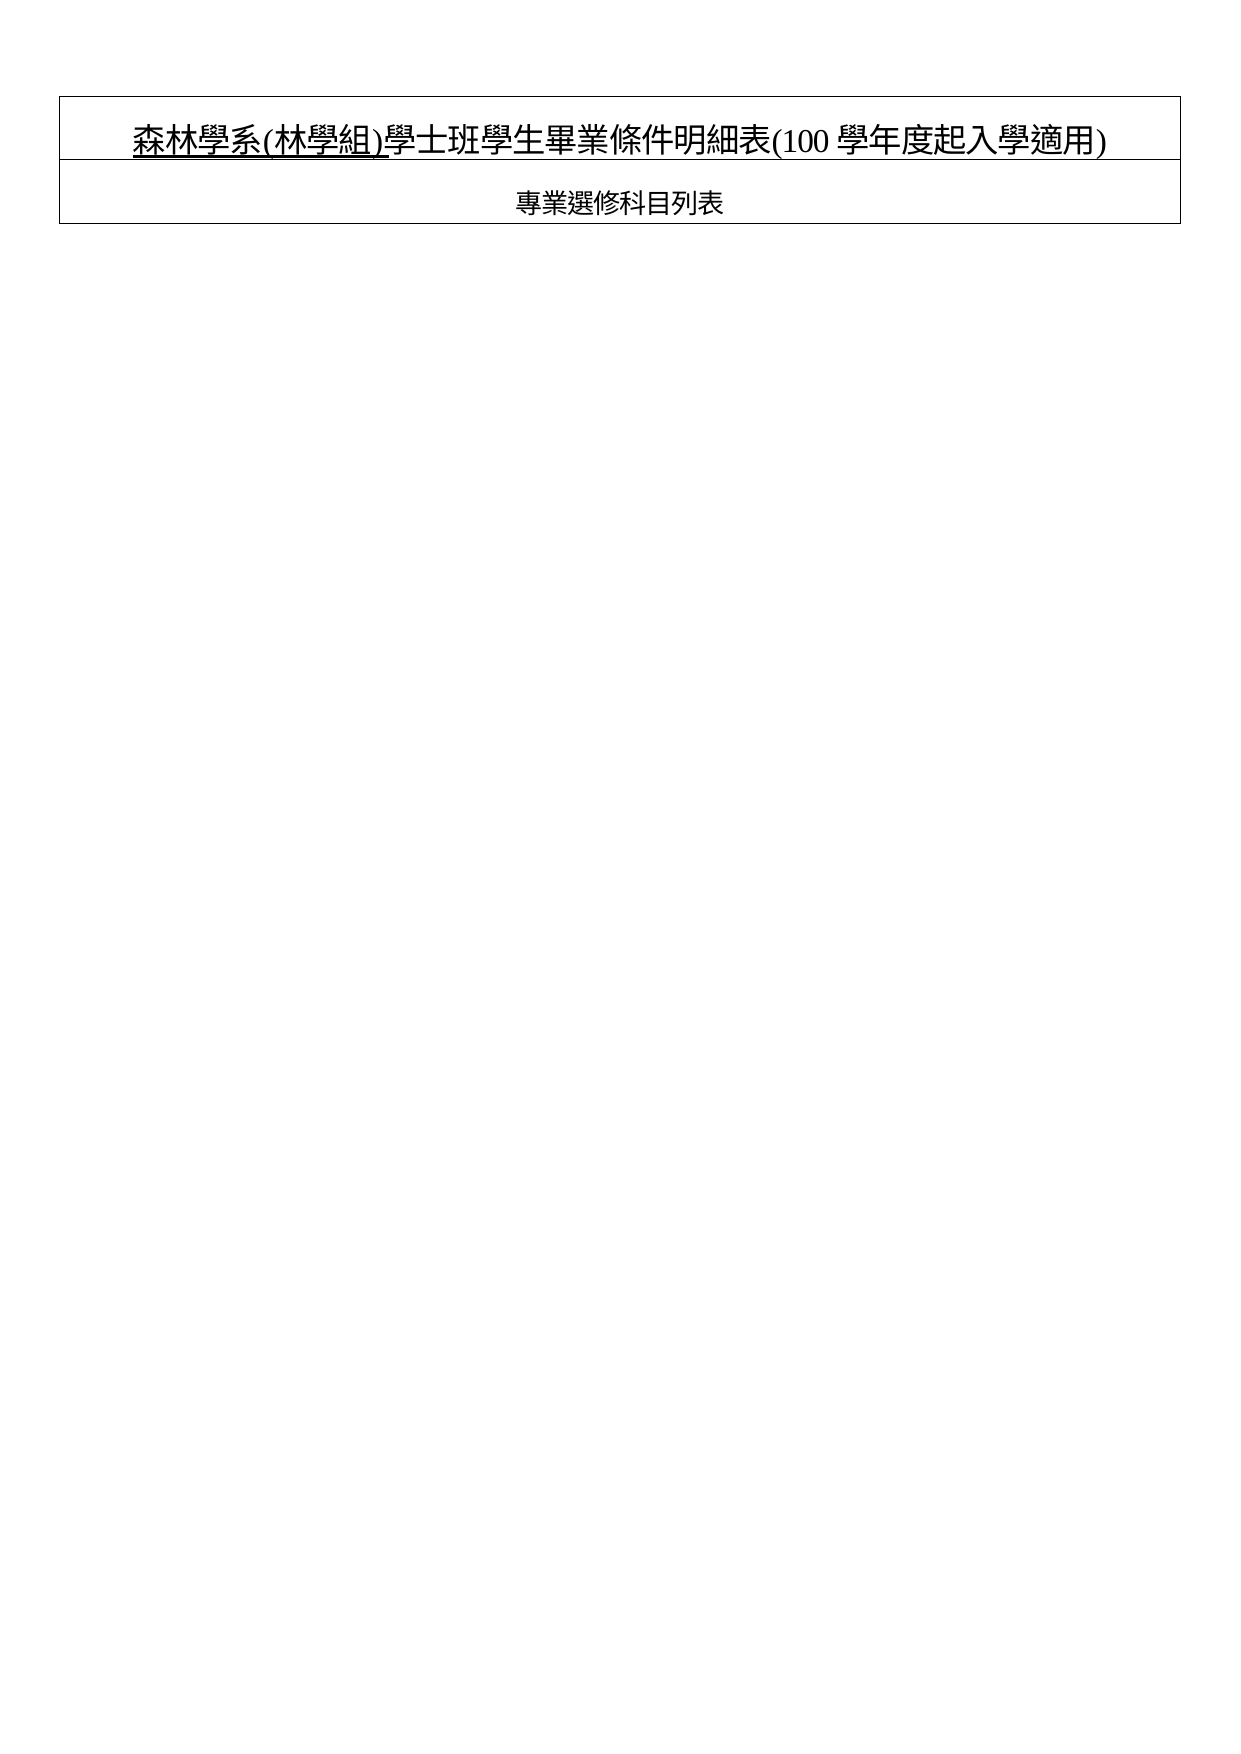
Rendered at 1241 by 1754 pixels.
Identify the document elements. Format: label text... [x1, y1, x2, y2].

table_cell 專業選修科目列表 [60, 160, 1180, 223]
table_header 森林學系(林學組)學士班學生畢業條件明細表(100學年度起入學適用) [60, 97, 1180, 159]
